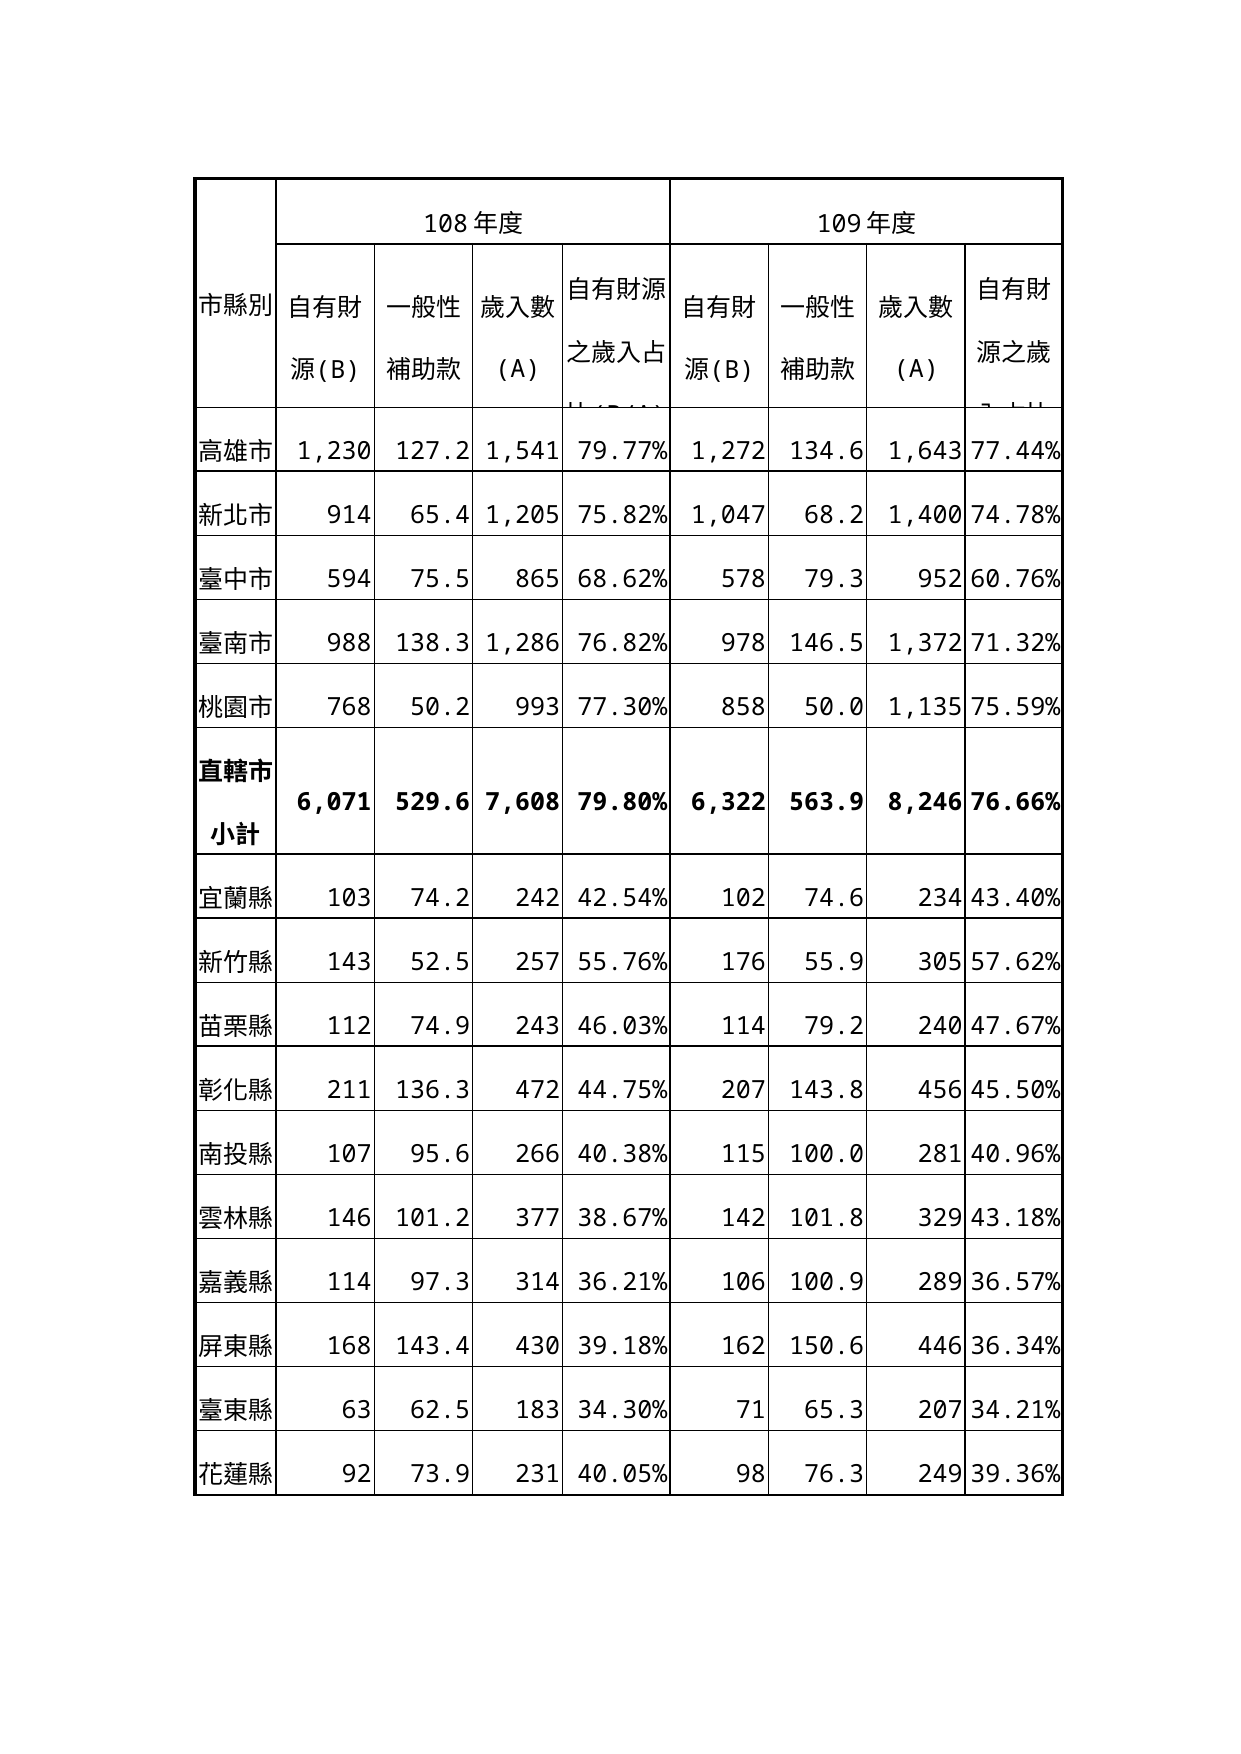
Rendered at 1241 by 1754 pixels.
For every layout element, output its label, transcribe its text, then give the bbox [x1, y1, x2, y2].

table_cell 314 [473, 1239, 562, 1302]
table_cell 74.6 [769, 855, 866, 917]
table_cell 75.5 [375, 536, 472, 598]
table_cell 1,205 [473, 472, 562, 534]
table_cell 自有財源之歲入占比(B/A)% [966, 245, 1061, 406]
table_cell 207 [671, 1047, 768, 1109]
table_cell 73.9 [375, 1431, 472, 1494]
table_cell 38.67% [563, 1175, 669, 1238]
table_cell 嘉義縣 [197, 1239, 275, 1302]
table_cell 50.2 [375, 664, 472, 727]
table_cell 1,047 [671, 472, 768, 534]
table_cell 桃園市 [197, 664, 275, 727]
table_cell 42.54% [563, 855, 669, 917]
table_cell 101.8 [769, 1175, 866, 1238]
table_cell 6,071 [277, 728, 374, 853]
table_header 市縣別 [197, 180, 275, 406]
table_cell 75.59% [966, 664, 1061, 727]
table_cell 68.2 [769, 472, 866, 534]
table_cell 77.44% [966, 408, 1061, 470]
table_cell 168 [277, 1303, 374, 1366]
table_cell 240 [867, 983, 964, 1045]
table_cell 1,230 [277, 408, 374, 470]
table_cell 一般性補助款 [375, 245, 472, 406]
table_cell 101.2 [375, 1175, 472, 1238]
table_cell 39.18% [563, 1303, 669, 1366]
table_cell 新竹縣 [197, 919, 275, 981]
table_cell 南投縣 [197, 1111, 275, 1173]
table_cell 266 [473, 1111, 562, 1173]
table_cell 242 [473, 855, 562, 917]
table_cell 858 [671, 664, 768, 727]
table_cell 143.8 [769, 1047, 866, 1109]
table_cell 79.2 [769, 983, 866, 1045]
table_cell 143.4 [375, 1303, 472, 1366]
table_cell 63 [277, 1367, 374, 1430]
table_cell 36.34% [966, 1303, 1061, 1366]
table_cell 914 [277, 472, 374, 534]
table_cell 苗栗縣 [197, 983, 275, 1045]
table_cell 578 [671, 536, 768, 598]
table_cell 114 [671, 983, 768, 1045]
table_cell 50.0 [769, 664, 866, 727]
table_cell 62.5 [375, 1367, 472, 1430]
table_cell 289 [867, 1239, 964, 1302]
table_cell 76.82% [563, 600, 669, 663]
table_header 109年度 [671, 180, 1061, 243]
table_cell 8,246 [867, 728, 964, 853]
table_cell 44.75% [563, 1047, 669, 1109]
table_cell 40.05% [563, 1431, 669, 1494]
table_cell 865 [473, 536, 562, 598]
table_cell 162 [671, 1303, 768, 1366]
table_cell 107 [277, 1111, 374, 1173]
table_cell 142 [671, 1175, 768, 1238]
table_cell 100.0 [769, 1111, 866, 1173]
table_cell 952 [867, 536, 964, 598]
table_cell 7,608 [473, 728, 562, 853]
table_cell 74.9 [375, 983, 472, 1045]
table_cell 176 [671, 919, 768, 981]
table_cell 79.3 [769, 536, 866, 598]
table_cell 自有財源(B) [671, 245, 768, 406]
table_cell 768 [277, 664, 374, 727]
table_cell 36.21% [563, 1239, 669, 1302]
table_cell 102 [671, 855, 768, 917]
table_cell 103 [277, 855, 374, 917]
table_cell 143 [277, 919, 374, 981]
table_cell 歲入數(A) [473, 245, 562, 406]
table_cell 34.21% [966, 1367, 1061, 1430]
table_cell 1,372 [867, 600, 964, 663]
table_cell 1,286 [473, 600, 562, 663]
table_cell 40.96% [966, 1111, 1061, 1173]
table_cell 彰化縣 [197, 1047, 275, 1109]
table_cell 1,541 [473, 408, 562, 470]
table_cell 臺南市 [197, 600, 275, 663]
table_cell 65.3 [769, 1367, 866, 1430]
table_cell 47.67% [966, 983, 1061, 1045]
table_cell 243 [473, 983, 562, 1045]
table_cell 55.76% [563, 919, 669, 981]
table_cell 直轄市 小計 [197, 728, 275, 853]
table_cell 594 [277, 536, 374, 598]
table_cell 45.50% [966, 1047, 1061, 1109]
table_cell 98 [671, 1431, 768, 1494]
table_cell 92 [277, 1431, 374, 1494]
table_cell 134.6 [769, 408, 866, 470]
table_cell 529.6 [375, 728, 472, 853]
table_cell 自有財源之歲入占比(B/A)% [563, 245, 669, 406]
table_cell 211 [277, 1047, 374, 1109]
table_cell 249 [867, 1431, 964, 1494]
table_cell 100.9 [769, 1239, 866, 1302]
table_cell 71 [671, 1367, 768, 1430]
table_cell 75.82% [563, 472, 669, 534]
table_cell 95.6 [375, 1111, 472, 1173]
table_cell 52.5 [375, 919, 472, 981]
table_cell 97.3 [375, 1239, 472, 1302]
table_cell 76.66% [966, 728, 1061, 853]
table_cell 71.32% [966, 600, 1061, 663]
table_cell 150.6 [769, 1303, 866, 1366]
table_cell 207 [867, 1367, 964, 1430]
table_cell 112 [277, 983, 374, 1045]
table_cell 花蓮縣 [197, 1431, 275, 1494]
table_cell 231 [473, 1431, 562, 1494]
table_cell 146 [277, 1175, 374, 1238]
table_cell 臺東縣 [197, 1367, 275, 1430]
table_cell 68.62% [563, 536, 669, 598]
table_cell 34.30% [563, 1367, 669, 1430]
table_cell 146.5 [769, 600, 866, 663]
table_cell 6,322 [671, 728, 768, 853]
table_cell 臺中市 [197, 536, 275, 598]
table_cell 456 [867, 1047, 964, 1109]
table_cell 79.77% [563, 408, 669, 470]
table_cell 歲入數(A) [867, 245, 964, 406]
table_cell 46.03% [563, 983, 669, 1045]
table_cell 一般性補助款 [769, 245, 866, 406]
table_cell 屏東縣 [197, 1303, 275, 1366]
table_cell 257 [473, 919, 562, 981]
table_cell 自有財源(B) [277, 245, 374, 406]
table_cell 1,643 [867, 408, 964, 470]
table_cell 106 [671, 1239, 768, 1302]
table_cell 77.30% [563, 664, 669, 727]
table_cell 993 [473, 664, 562, 727]
table_cell 988 [277, 600, 374, 663]
table_cell 472 [473, 1047, 562, 1109]
table_cell 36.57% [966, 1239, 1061, 1302]
table_cell 127.2 [375, 408, 472, 470]
table_cell 新北市 [197, 472, 275, 534]
table_cell 136.3 [375, 1047, 472, 1109]
table_cell 234 [867, 855, 964, 917]
table_header 108年度 [277, 180, 669, 243]
table_cell 1,135 [867, 664, 964, 727]
table_cell 563.9 [769, 728, 866, 853]
table_cell 79.80% [563, 728, 669, 853]
table_cell 57.62% [966, 919, 1061, 981]
table_cell 281 [867, 1111, 964, 1173]
table_cell 377 [473, 1175, 562, 1238]
table_cell 40.38% [563, 1111, 669, 1173]
table_cell 329 [867, 1175, 964, 1238]
table_cell 39.36% [966, 1431, 1061, 1494]
table_cell 1,400 [867, 472, 964, 534]
table_cell 114 [277, 1239, 374, 1302]
table_cell 76.3 [769, 1431, 866, 1494]
table_cell 74.78% [966, 472, 1061, 534]
table_cell 55.9 [769, 919, 866, 981]
table_cell 978 [671, 600, 768, 663]
table_cell 446 [867, 1303, 964, 1366]
table_cell 宜蘭縣 [197, 855, 275, 917]
table_cell 高雄市 [197, 408, 275, 470]
table_cell 43.18% [966, 1175, 1061, 1238]
table_cell 65.4 [375, 472, 472, 534]
table_cell 183 [473, 1367, 562, 1430]
table_cell 雲林縣 [197, 1175, 275, 1238]
table_cell 305 [867, 919, 964, 981]
table_cell 43.40% [966, 855, 1061, 917]
table_cell 430 [473, 1303, 562, 1366]
table_cell 115 [671, 1111, 768, 1173]
table_cell 1,272 [671, 408, 768, 470]
table_cell 74.2 [375, 855, 472, 917]
table_cell 60.76% [966, 536, 1061, 598]
table_cell 138.3 [375, 600, 472, 663]
